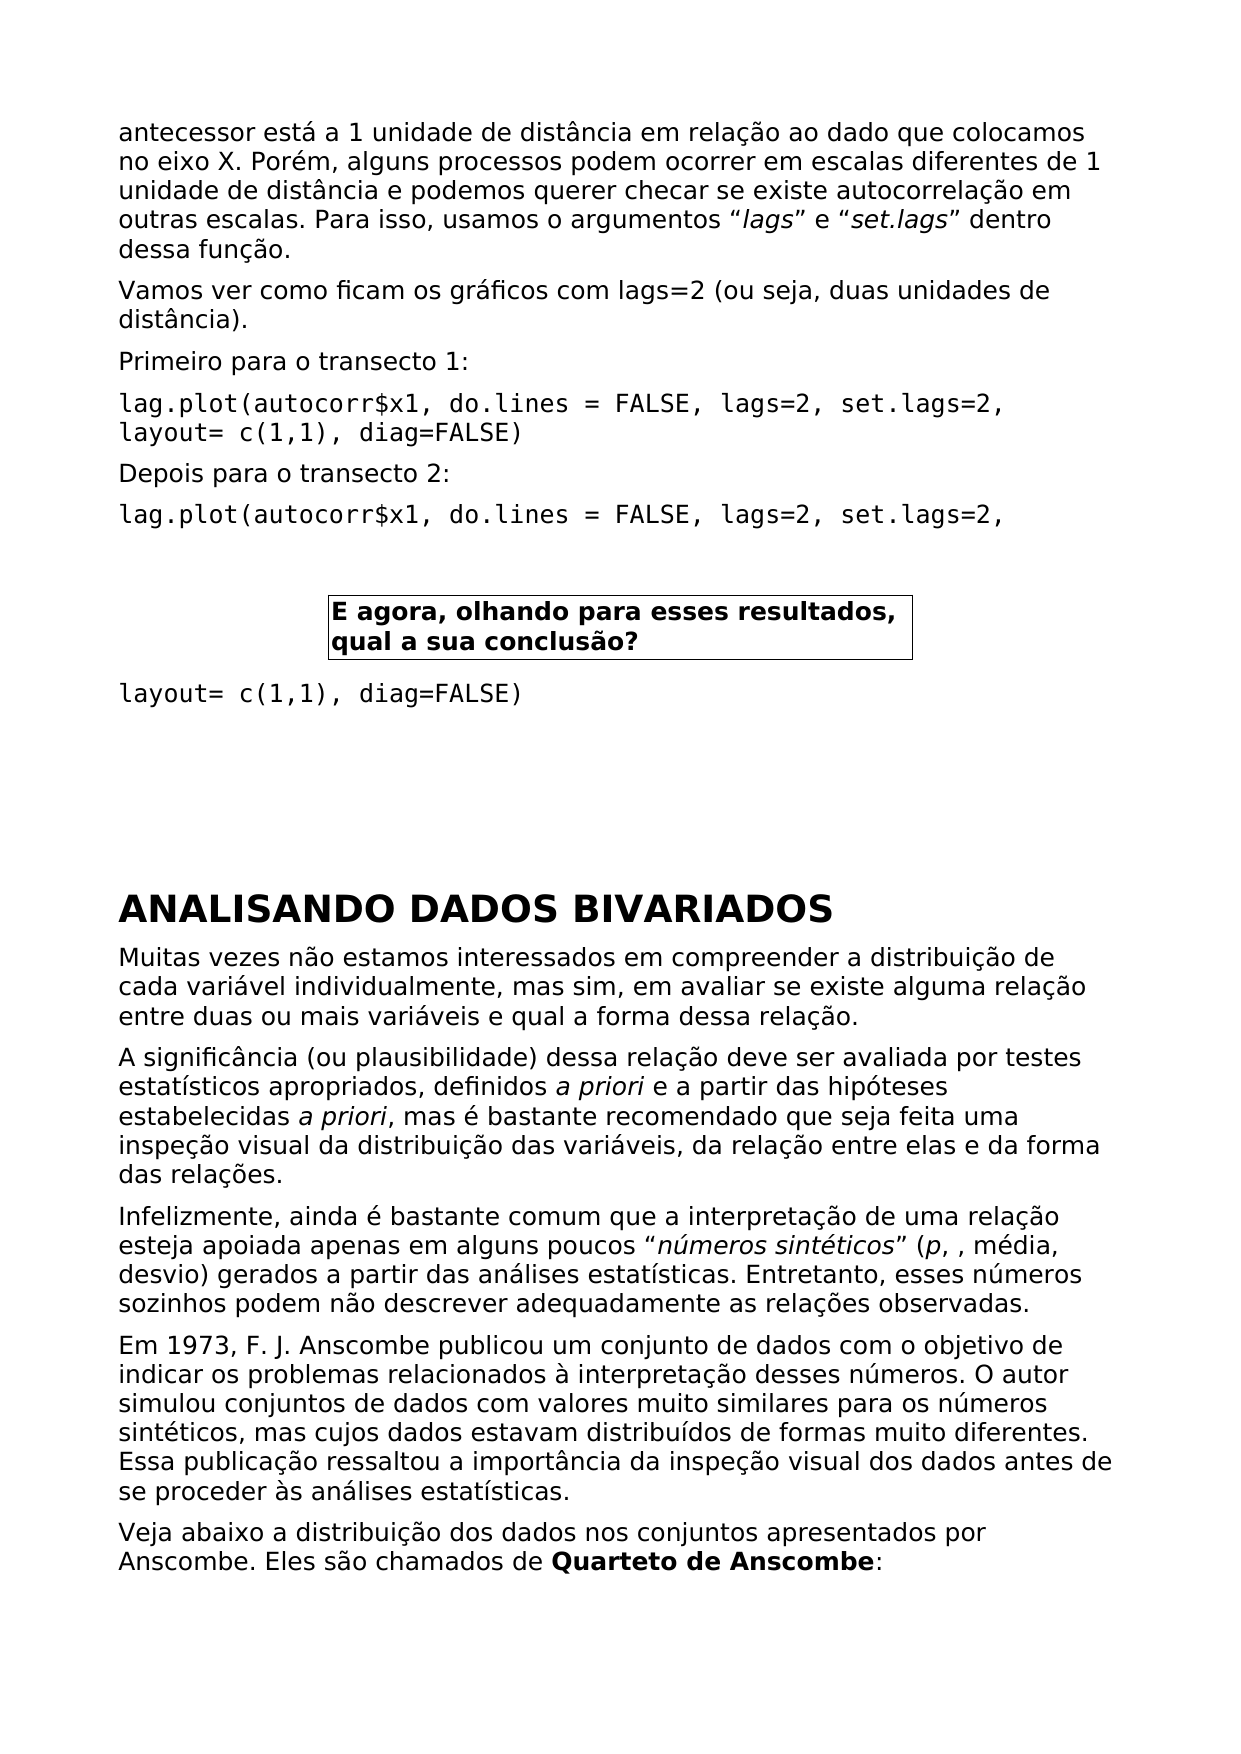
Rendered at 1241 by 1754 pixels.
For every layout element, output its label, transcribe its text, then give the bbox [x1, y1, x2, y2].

text lag.plot(autocorr$x1, do.lines = FALSE, lags=2, set.lags=2, layout= c(1,1), diag=FALSE) [118, 501, 1122, 709]
text Vamos ver como ficam os gráficos com lags=2 (ou seja, duas unidades de distância). [118, 276, 1122, 335]
subtitle ANALISANDO DADOS BIVARIADOS [118, 887, 1122, 931]
text Infelizmente, ainda é bastante comum que a interpretação de uma relação esteja apoiada apenas em alguns poucos “números sintéticos” (p, , média, desvio) gerados a partir das análises estatísticas. Entretanto, esses números sozinhos podem não descrever adequadamente as relações observadas. [118, 1202, 1122, 1318]
text Muitas vezes não estamos interessados em compreender a distribuição de cada variável individualmente, mas sim, em avaliar se existe alguma relação entre duas ou mais variáveis e qual a forma dessa relação. [118, 943, 1122, 1031]
table_header E agora, olhando para esses resultados, qual a sua conclusão? [329, 596, 912, 659]
text Primeiro para o transecto 1: [118, 347, 1122, 376]
text Depois para o transecto 2: [118, 459, 1122, 488]
text lag.plot(autocorr$x1, do.lines = FALSE, lags=2, set.lags=2, layout= c(1,1), diag=FALSE) [118, 389, 1122, 447]
text antecessor está a 1 unidade de distância em relação ao dado que colocamos no eixo X. Porém, alguns processos podem ocorrer em escalas diferentes de 1 unidade de distância e podemos querer checar se existe autocorrelação em outras escalas. Para isso, usamos o argumentos “lags” e “set.lags” dentro dessa função. [118, 118, 1122, 264]
text Veja abaixo a distribuição dos dados nos conjuntos apresentados por Anscombe. Eles são chamados de Quarteto de Anscombe: [118, 1518, 1122, 1577]
text Em 1973, F. J. Anscombe publicou um conjunto de dados com o objetivo de indicar os problemas relacionados à interpretação desses números. O autor simulou conjuntos de dados com valores muito similares para os números sintéticos, mas cujos dados estavam distribuídos de formas muito diferentes. Essa publicação ressaltou a importância da inspeção visual dos dados antes de se proceder às análises estatísticas. [118, 1331, 1122, 1506]
text A significância (ou plausibilidade) dessa relação deve ser avaliada por testes estatísticos apropriados, definidos a priori e a partir das hipóteses estabelecidas a priori, mas é bastante recomendado que seja feita uma inspeção visual da distribuição das variáveis, da relação entre elas e da forma das relações. [118, 1043, 1122, 1189]
